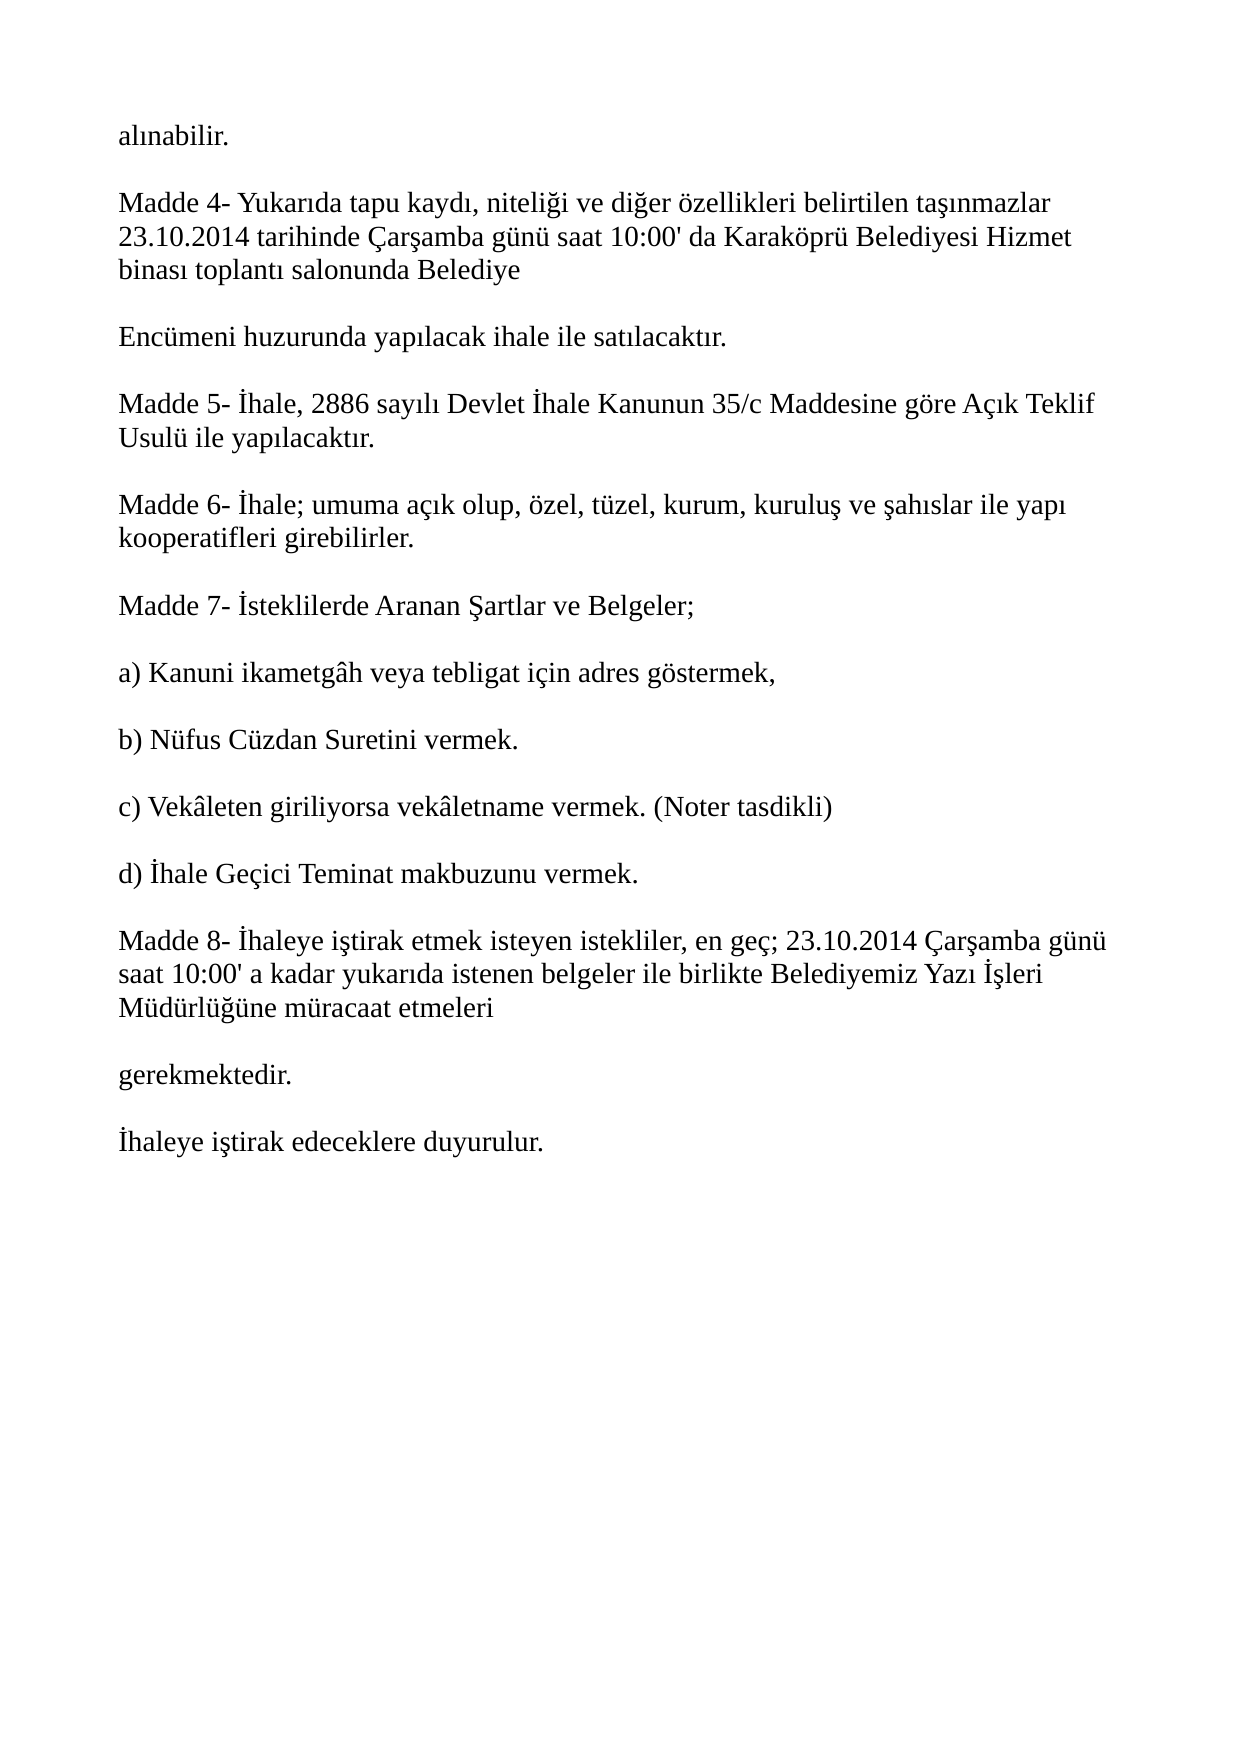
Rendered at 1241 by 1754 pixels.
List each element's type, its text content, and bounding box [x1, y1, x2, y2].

text İhaleye iştirak edeceklere duyurulur. [118, 1124, 1122, 1158]
text Madde 4- Yukarıda tapu kaydı, niteliği ve diğer özellikleri belirtilen taşınmazlar 23.10.2014 tarihinde Çarşamba günü saat 10:00' da Karaköprü Belediyesi Hizmet binası toplantı salonunda Belediye [118, 185, 1122, 286]
text Madde 8- İhaleye iştirak etmek isteyen istekliler, en geç; 23.10.2014 Çarşamba günü saat 10:00' a kadar yukarıda istenen belgeler ile birlikte Belediyemiz Yazı İşleri Müdürlüğüne müracaat etmeleri [118, 923, 1122, 1024]
text c) Vekâleten giriliyorsa vekâletname vermek. (Noter tasdikli) [118, 789, 1122, 822]
text gerekmektedir. [118, 1057, 1122, 1091]
text Madde 6- İhale; umuma açık olup, özel, tüzel, kurum, kuruluş ve şahıslar ile yapı kooperatifleri girebilirler. [118, 487, 1122, 554]
text b) Nüfus Cüzdan Suretini vermek. [118, 722, 1122, 755]
text d) İhale Geçici Teminat makbuzunu vermek. [118, 856, 1122, 889]
text Encümeni huzurunda yapılacak ihale ile satılacaktır. [118, 319, 1122, 353]
text a) Kanuni ikametgâh veya tebligat için adres göstermek, [118, 655, 1122, 688]
text alınabilir. [118, 118, 1122, 152]
text Madde 5- İhale, 2886 sayılı Devlet İhale Kanunun 35/c Maddesine göre Açık Teklif Usulü ile yapılacaktır. [118, 386, 1122, 453]
text Madde 7- İsteklilerde Aranan Şartlar ve Belgeler; [118, 588, 1122, 621]
